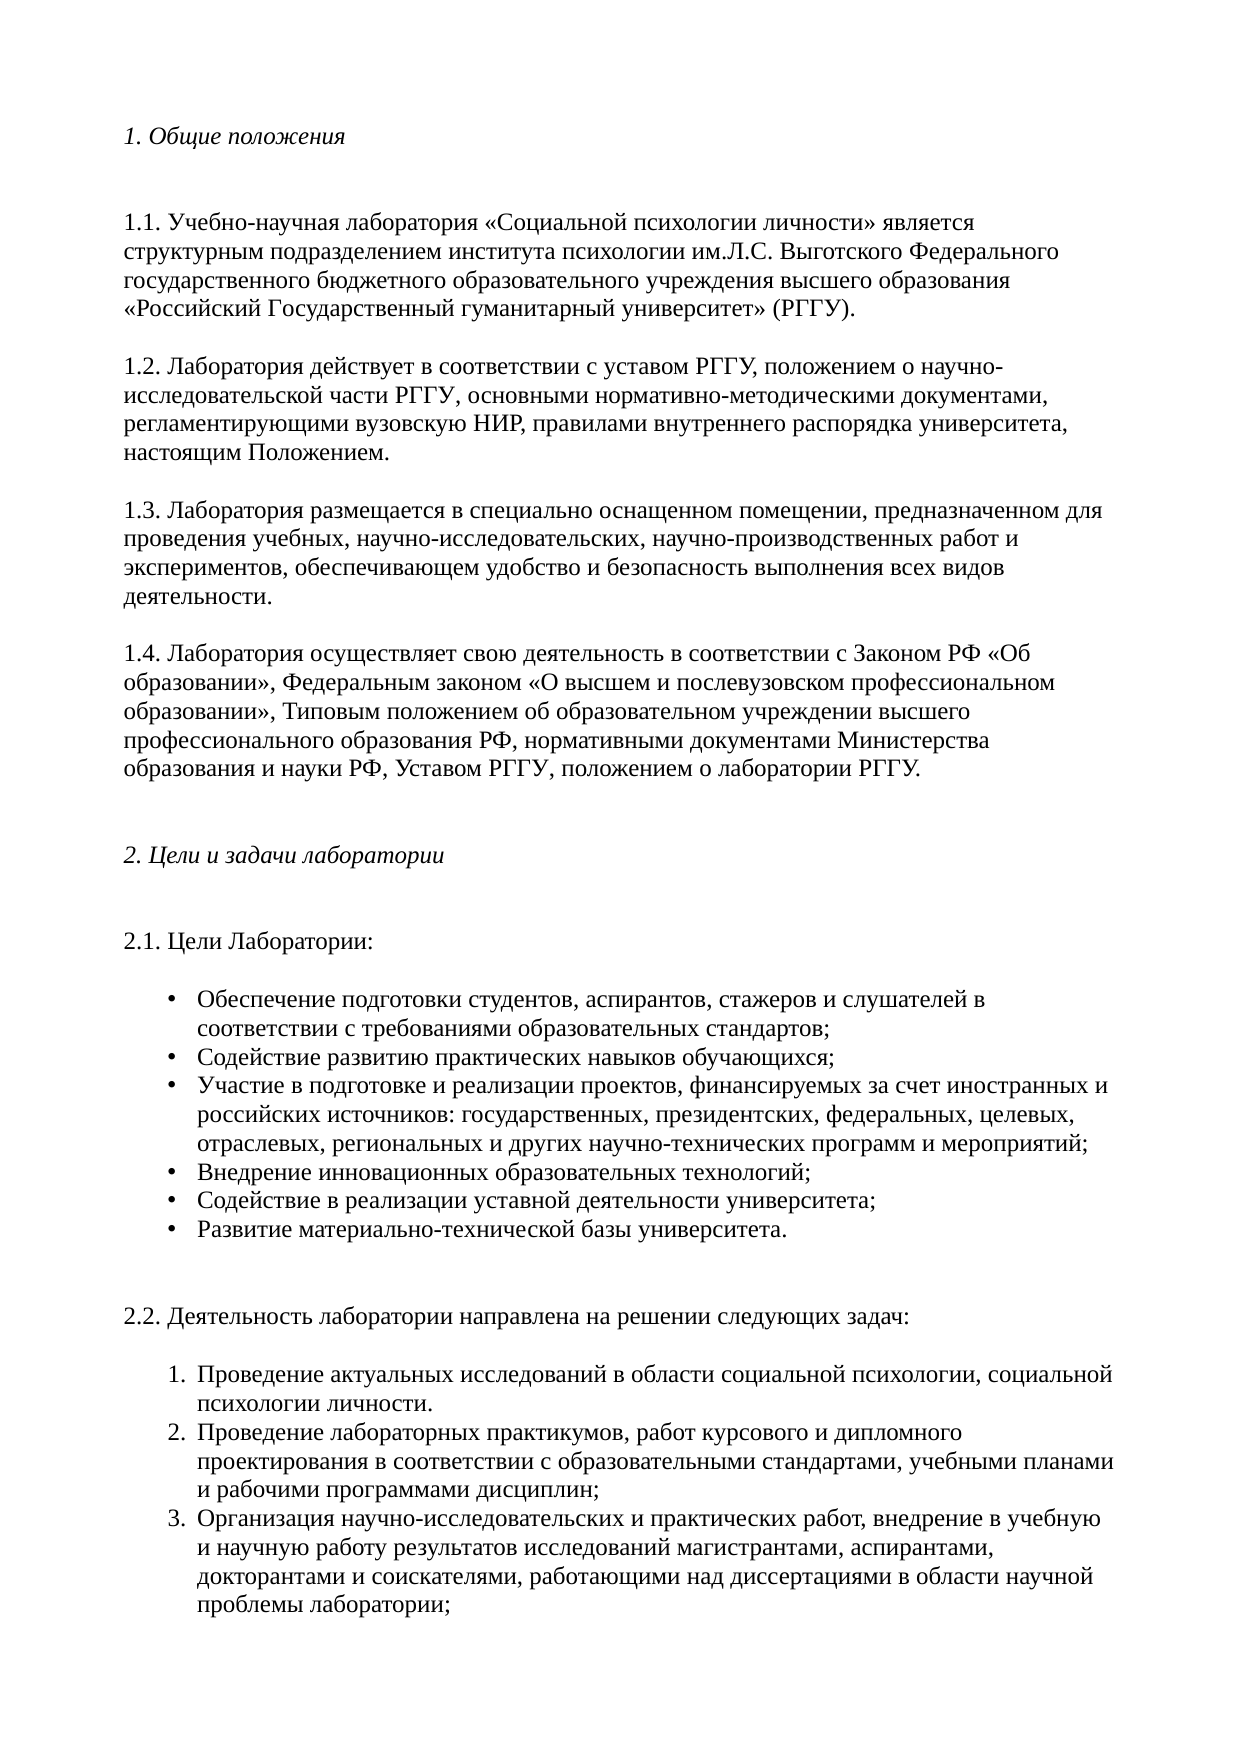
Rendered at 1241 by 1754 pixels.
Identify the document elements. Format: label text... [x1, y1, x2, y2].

table_header МИНОБРНАУКИ РОССИИ Федеральное государственное бюджетное образовательное учреждение высшего образования «Российский государственный гуманитарный университет» (РГГУ) «УТВЕРЖДАЮ» И.о. Ректора _______________ А.Б.Безбородов « ____ » ____________ 2017г. Проректор по учебной работе ___________________ Н.И.Архипова « ____ » ___________ 2017 г. ПОЛОЖЕНИЕ О УЧЕБНО-НАУЧНОЙ «СОЦИАЛЬНОЙ ПСИХОЛОГИИ ЛИЧНОСТИ» ЛАБОРАТОРИИ ИНСТИТУТА ПСИХОЛОГИИ им. Л.С. ВЫГОТСКОГО РГГУ Москва,2017 1. Общие положения 1.1. Учебно-научная лаборатория «Социальной психологии личности» является структурным подразделением института психологии им.Л.С. Выготского Федерального государственного бюджетного образовательного учреждения высшего образования «Российский Государственный гуманитарный университет» (РГГУ). 1.2. Лаборатория действует в соответствии с уставом РГГУ, положением о научно-исследовательской части РГГУ, основными нормативно-методическими документами, регламентирующими вузовскую НИР, правилами внутреннего распорядка университета, настоящим Положением. 1.3. Лаборатория размещается в специально оснащенном помещении, предназначенном для проведения учебных, научно-исследовательских, научно-производственных работ и экспериментов, обеспечивающем удобство и безопасность выполнения всех видов деятельности. 1.4. Лаборатория осуществляет свою деятельность в соответствии с Законом РФ «Об образовании», Федеральным законом «О высшем и послевузовском профессиональном образовании», Типовым положением об образовательном учреждении высшего профессионального образования РФ, нормативными документами Министерства образования и науки РФ, Уставом РГГУ, положением о лаборатории РГГУ. 2. Цели и задачи лаборатории 2.1. Цели Лаборатории: Обеспечение подготовки студентов, аспирантов, стажеров и слушателей в соответствии с требованиями образовательных стандартов; Содействие развитию практических навыков обучающихся; Участие в подготовке и реализации проектов, финансируемых за счет иностранных и российских источников: государственных, президентских, федеральных, целевых, отраслевых, региональных и других научно-технических программ и мероприятий; Внедрение инновационных образовательных технологий; Содействие в реализации уставной деятельности университета; Развитие материально-технической базы университета. 2.2. Деятельность лаборатории направлена на решении следующих задач: Проведение актуальных исследований в области социальной психологии, социальной психологии личности. Проведение лабораторных практикумов, работ курсового и дипломного проектирования в соответствии с образовательными стандартами, учебными планами и рабочими программами дисциплин; Организация научно-исследовательских и практических работ, внедрение в учебную и научную работу результатов исследований магистрантами, аспирантами, докторантами и соискателями, работающими над диссертациями в области научной проблемы лаборатории; Организация и осуществление научно-исследовательской и практической деятельности в организациях. 3. Управление лабораторией. 3.1. Лаборатория создается и ликвидируется приказом ректора по представлению директора института психологии им. Л.С. Выготского РГГУ. 3.2. Лаборатория находится в подчинении директора института психологии, декана факультета психологии образования. 3.3. Штатное расписание лаборатории утверждается ректором университета по представлению директора института психологии им. Л.С. Выготского РГГУ. 3.4. Непосредственное руководство работой лаборатории осуществляет заведующим лабораторией, назначенным Ректором по представлению директора института психологии им. Л.С. Выготского РГГУ. 3.5. Заведующий лабораторией выполняет обязанности в соответствии с должностной инструкцией и несет ответственность за сохранность оборудования, материалов, имущества и безопасность ведения работ. 4. Организация работы лаборатории 4.1. Лаборатория работает в соответствии с утвержденными учебными планами по образовательным программам и тематическими научными планами; 4.2. Лаборатория оборудуется в соответствии с правилами охраны труда, пожарной безопасности, электробезопасности и оснащается оборудованием, предназначенным для проведения учебной и научной работы. 4.3. Имущество лаборатории находится на базе института психологии им. Л.С. Выготского РГГУ. 4.4.В лаборатории ведется документация по охране труда, пожарной безопасности, электробезопасности, в помещении лаборатории содержатся средства оказания первой медицинской помощи. 4.5.Учебно-исследовательские, производственные работы в лаборатории выполняют профессорско-преподавательским составом, сотрудниками лаборатории, аспирантами, стажерами и студентами, при соблюдении техники безопасности и охраны труда. 4.6. Образовательная, научно-практическая, научно-исследовательская, научно-производственная деятельность лаборатории осуществляется в соответствии с графиком, утвержденным заведующим лабораторией. 4.7. Директор института психологии им. Л.С. Выготского РГГУ определяет режим работы лаборатории в соответствии с потребностями учебного процесса. 4.8. Деятельность лаборатории может быть приостановлена по представлению структурных подразделений университета приказом ректора при нарушении настоящего Положения до устранения недостатков. 4.9. В соответствии с графиком проводится проверка лаборатории структурными подразделениями обеспечения и администрирования образовательной и научной деятельности РГГУ. [120, 118, 1122, 1621]
